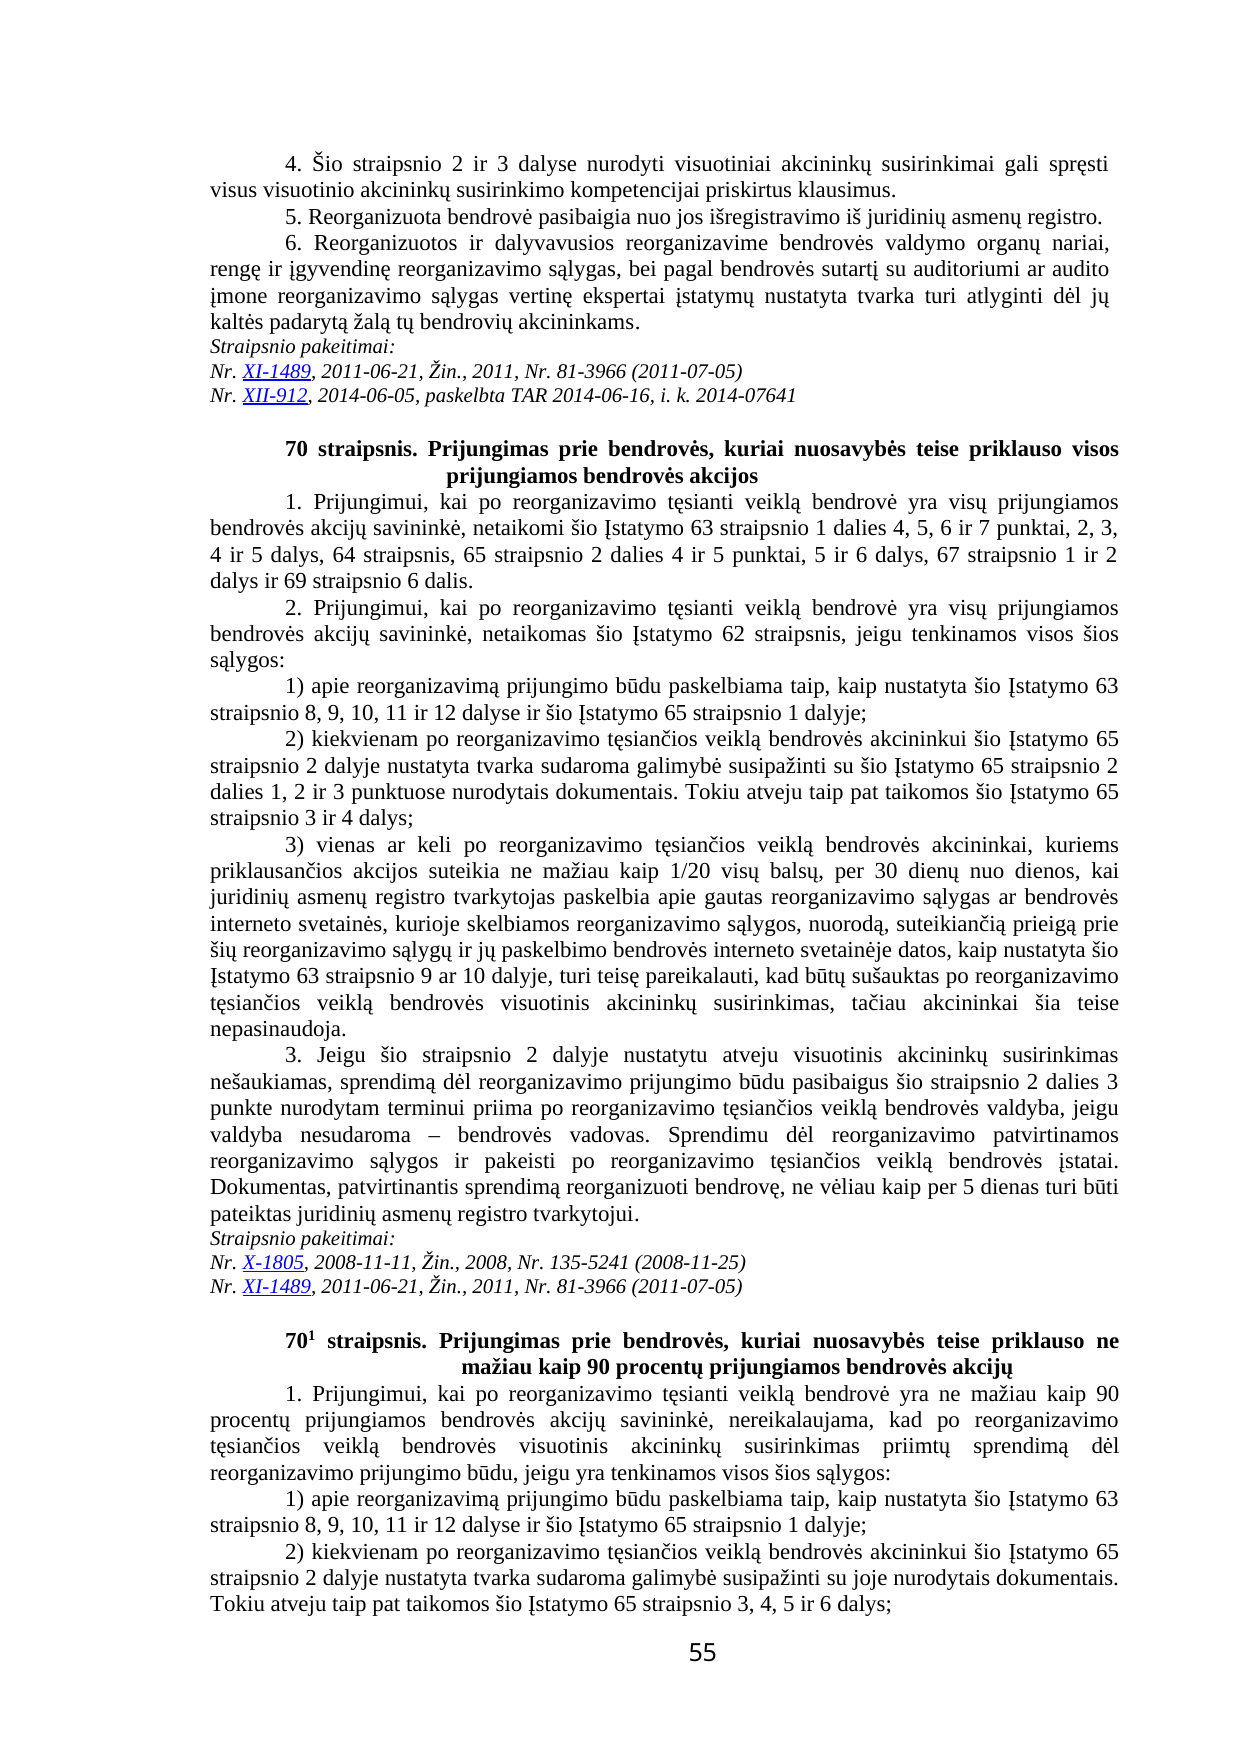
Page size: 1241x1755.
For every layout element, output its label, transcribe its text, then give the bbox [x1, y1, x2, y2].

text 70 straipsnis. Prijungimas prie bendrovės, kuriai nuosavybės teise priklauso visos prijungiamos bendrovės akcijos [285, 435, 1120, 488]
text 1. Prijungimui, kai po reorganizavimo tęsianti veiklą bendrovė yra ne mažiau kaip 90 procentų prijungiamos bendrovės akcijų savininkė, nereikalaujama, kad po reorganizavimo tęsiančios veiklą bendrovės visuotinis akcininkų susirinkimas priimtų sprendimą dėl reorganizavimo prijungimo būdu, jeigu yra tenkinamos visos šios sąlygos: [210, 1380, 1120, 1485]
text 2. Prijungimui, kai po reorganizavimo tęsianti veiklą bendrovė yra visų prijungiamos bendrovės akcijų savininkė, netaikomas šio Įstatymo 62 straipsnis, jeigu tenkinamos visos šios sąlygos: [210, 593, 1120, 673]
text 4. Šio straipsnio 2 ir 3 dalyse nurodyti visuotiniai akcininkų susirinkimai gali spręsti visus visuotinio akcininkų susirinkimo kompetencijai priskirtus klausimus. [210, 150, 1111, 203]
text 1) apie reorganizavimą prijungimo būdu paskelbiama taip, kaip nustatyta šio Įstatymo 63 straipsnio 8, 9, 10, 11 ir 12 dalyse ir šio Įstatymo 65 straipsnio 1 dalyje; [210, 1485, 1120, 1538]
text 5. Reorganizuota bendrovė pasibaigia nuo jos išregistravimo iš juridinių asmenų registro. [210, 203, 1111, 229]
text 2) kiekvienam po reorganizavimo tęsiančios veiklą bendrovės akcininkui šio Įstatymo 65 straipsnio 2 dalyje nustatyta tvarka sudaroma galimybė susipažinti su joje nurodytais dokumentais. Tokiu atveju taip pat taikomos šio Įstatymo 65 straipsnio 3, 4, 5 ir 6 dalys; [210, 1538, 1120, 1617]
text 6. Reorganizuotos ir dalyvavusios reorganizavime bendrovės valdymo organų nariai, rengę ir įgyvendinę reorganizavimo sąlygas, bei pagal bendrovės sutartį su auditoriumi ar audito įmone reorganizavimo sąlygas vertinę ekspertai įstatymų nustatyta tvarka turi atlyginti dėl jų kaltės padarytą žalą tų bendrovių akcininkams. [210, 229, 1111, 334]
text Nr. XII-912, 2014-06-05, paskelbta TAR 2014-06-16, i. k. 2014-07641 [210, 383, 1120, 407]
text 1) apie reorganizavimą prijungimo būdu paskelbiama taip, kaip nustatyta šio Įstatymo 63 straipsnio 8, 9, 10, 11 ir 12 dalyse ir šio Įstatymo 65 straipsnio 1 dalyje; [210, 673, 1120, 725]
text 2) kiekvienam po reorganizavimo tęsiančios veiklą bendrovės akcininkui šio Įstatymo 65 straipsnio 2 dalyje nustatyta tvarka sudaroma galimybė susipažinti su šio Įstatymo 65 straipsnio 2 dalies 1, 2 ir 3 punktuose nurodytais dokumentais. Tokiu atveju taip pat taikomos šio Įstatymo 65 straipsnio 3 ir 4 dalys; [210, 725, 1120, 831]
text Straipsnio pakeitimai: [210, 1226, 1111, 1250]
text Nr. X-1805, 2008-11-11, Žin., 2008, Nr. 135-5241 (2008-11-25) [210, 1250, 1120, 1274]
text Nr. XI-1489, 2011-06-21, Žin., 2011, Nr. 81-3966 (2011-07-05) [210, 1274, 1120, 1298]
text 3) vienas ar keli po reorganizavimo tęsiančios veiklą bendrovės akcininkai, kuriems priklausančios akcijos suteikia ne mažiau kaip 1/20 visų balsų, per 30 dienų nuo dienos, kai juridinių asmenų registro tvarkytojas paskelbia apie gautas reorganizavimo sąlygas ar bendrovės interneto svetainės, kurioje skelbiamos reorganizavimo sąlygos, nuorodą, suteikiančią prieigą prie šių reorganizavimo sąlygų ir jų paskelbimo bendrovės interneto svetainėje datos, kaip nustatyta šio Įstatymo 63 straipsnio 9 ar 10 dalyje, turi teisę pareikalauti, kad būtų sušauktas po reorganizavimo tęsiančios veiklą bendrovės visuotinis akcininkų susirinkimas, tačiau akcininkai šia teise nepasinaudoja. [210, 831, 1120, 1042]
text 701 straipsnis. Prijungimas prie bendrovės, kuriai nuosavybės teise priklauso ne mažiau kaip 90 procentų prijungiamos bendrovės akcijų [285, 1327, 1120, 1380]
text Nr. XI-1489, 2011-06-21, Žin., 2011, Nr. 81-3966 (2011-07-05) [210, 358, 1120, 383]
text Straipsnio pakeitimai: [210, 334, 1111, 358]
text 1. Prijungimui, kai po reorganizavimo tęsianti veiklą bendrovė yra visų prijungiamos bendrovės akcijų savininkė, netaikomi šio Įstatymo 63 straipsnio 1 dalies 4, 5, 6 ir 7 punktai, 2, 3, 4 ir 5 dalys, 64 straipsnis, 65 straipsnio 2 dalies 4 ir 5 punktai, 5 ir 6 dalys, 67 straipsnio 1 ir 2 dalys ir 69 straipsnio 6 dalis. [210, 488, 1120, 593]
text 3. Jeigu šio straipsnio 2 dalyje nustatytu atveju visuotinis akcininkų susirinkimas nešaukiamas, sprendimą dėl reorganizavimo prijungimo būdu pasibaigus šio straipsnio 2 dalies 3 punkte nurodytam terminui priima po reorganizavimo tęsiančios veiklą bendrovės valdyba, jeigu valdyba nesudaroma – bendrovės vadovas. Sprendimu dėl reorganizavimo patvirtinamos reorganizavimo sąlygos ir pakeisti po reorganizavimo tęsiančios veiklą bendrovės įstatai. Dokumentas, patvirtinantis sprendimą reorganizuoti bendrovę, ne vėliau kaip per 5 dienas turi būti pateiktas juridinių asmenų registro tvarkytojui. [210, 1042, 1120, 1226]
